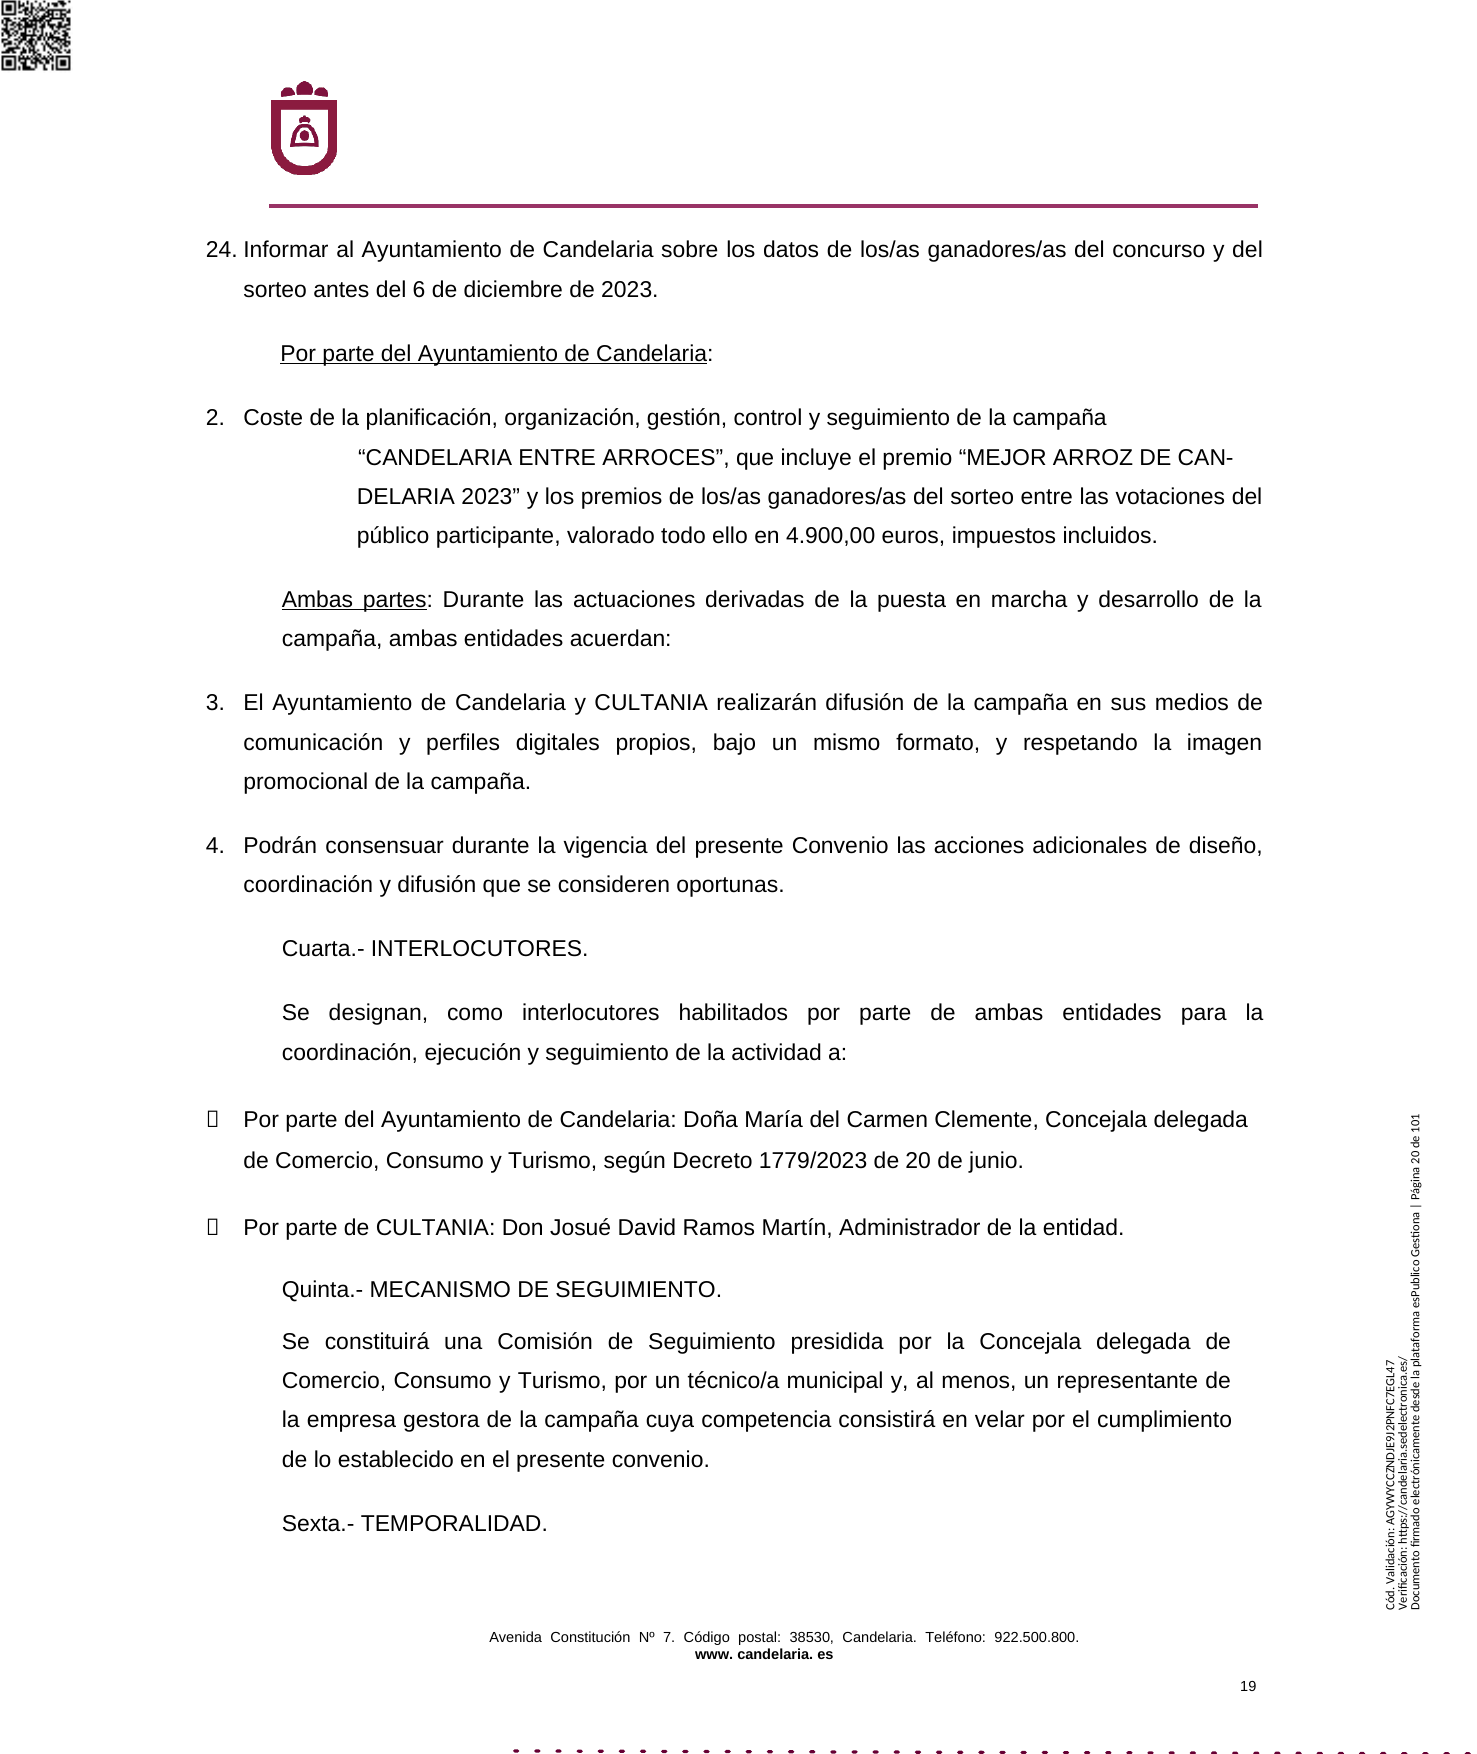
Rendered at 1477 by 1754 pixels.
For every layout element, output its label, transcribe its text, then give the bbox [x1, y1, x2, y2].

text Se constituirá una Comisión de Seguimiento presidida por la Concejala delegada de Comercio, Consumo y Turismo, por un técnico/a municipal y, al menos, un representante de la empresa gestora de la campaña cuya competencia consistirá en velar por el cumplimiento de lo establecido en el presente convenio. [282, 1328, 1232, 1472]
list Podrán consensuar durante la vigencia del presente Convenio las acciones adicionales de diseño, coordinación y difusión que se consideren oportunas. [206, 832, 1263, 898]
text Ambas partes: Durante las actuaciones derivadas de la puesta en marcha y desarrollo de la campaña, ambas entidades acuerdan: [282, 586, 1263, 651]
text Quinta.- MECANISMO DE SEGUIMIENTO. [282, 1276, 1263, 1302]
list Informar al Ayuntamiento de Candelaria sobre los datos de los/as ganadores/as del concurso y del sorteo antes del 6 de diciembre de 2023. [206, 236, 1263, 302]
text Cuarta.- INTERLOCUTORES. [282, 935, 1263, 962]
list Coste de la planificación, organización, gestión, control y seguimiento de la campaña [206, 404, 1263, 431]
list Por parte del Ayuntamiento de Candelaria: Doña María del Carmen Clemente, Concejala delegada de Comercio, Consumo y Turismo, según Decreto 1779/2023 de 20 de junio. [206, 1102, 1248, 1173]
list El Ayuntamiento de Candelaria y CULTANIA realizarán difusión de la campaña en sus medios de comunicación y perfiles digitales propios, bajo un mismo formato, y respetando la imagen promocional de la campaña. [206, 689, 1263, 794]
text Se designan, como interlocutores habilitados por parte de ambas entidades para la coordinación, ejecución y seguimiento de la actividad a: [282, 999, 1263, 1065]
text Sexta.- TEMPORALIDAD. [282, 1509, 1263, 1536]
text Por parte del Ayuntamiento de Candelaria: [280, 340, 1269, 366]
list Por parte de CULTANIA: Don Josué David Ramos Martín, Administrador de la entidad. [206, 1211, 1248, 1242]
text DELARIA 2023” y los premios de los/as ganadores/as del sorteo entre las votaciones del público participante, valorado todo ello en 4.900,00 euros, impuestos incluidos. [357, 483, 1263, 548]
text “CANDELARIA ENTRE ARROCES”, que incluye el premio “MEJOR ARROZ DE CAN- [244, 443, 1234, 470]
